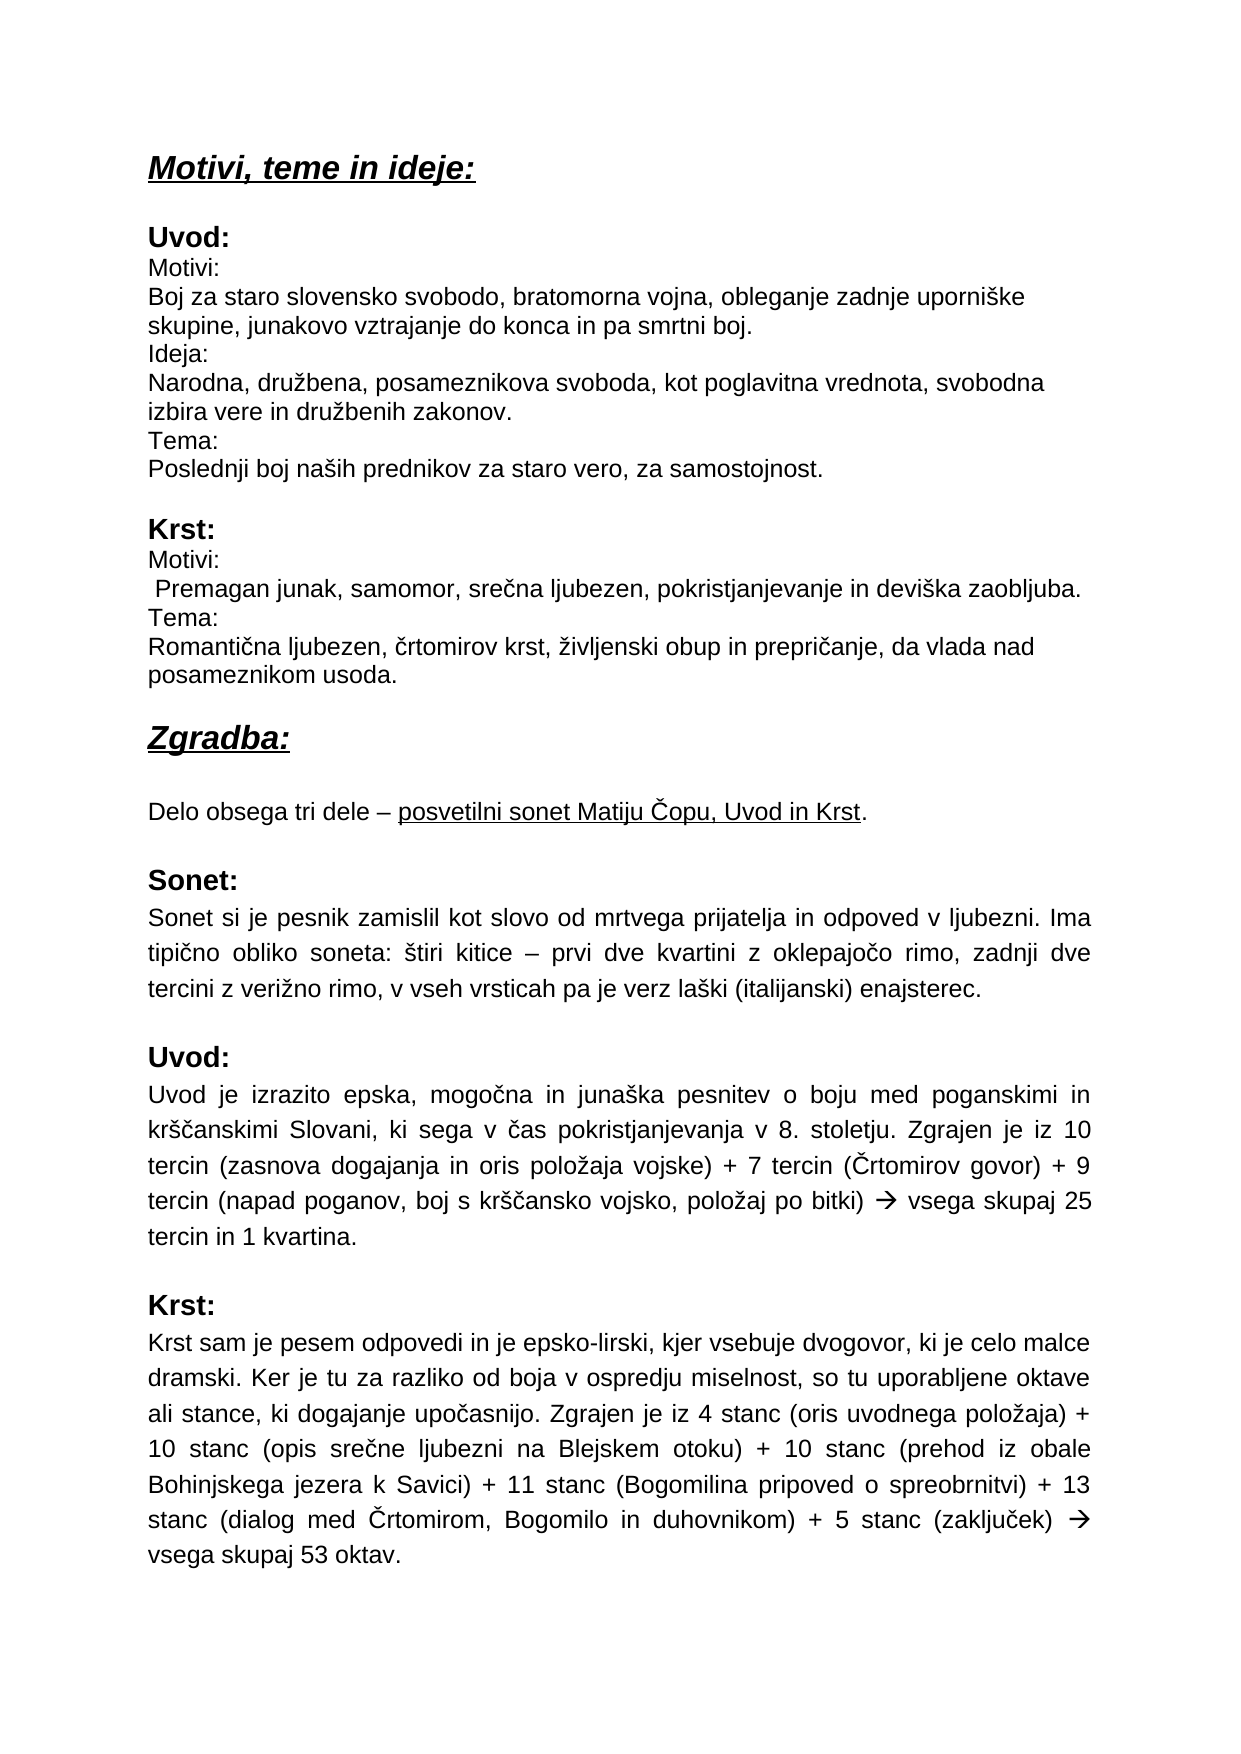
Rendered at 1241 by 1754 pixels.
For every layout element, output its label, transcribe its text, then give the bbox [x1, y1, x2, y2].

text Krst sam je pesem odpovedi in je epsko-lirski, kjer vsebuje dvogovor, ki je celo malce dramski. Ker je tu za razliko od boja v ospredju miselnost, so tu uporabljene oktave ali stance, ki dogajanje upočasnijo. Zgrajen je iz 4 stanc (oris uvodnega položaja) + 10 stanc (opis srečne ljubezni na Blejskem otoku) + 10 stanc (prehod iz obale Bohinjskega jezera k Savici) + 11 stanc (Bogomilina pripoved o spreobrnitvi) + 13 stanc (dialog med Črtomirom, Bogomilo in duhovnikom) + 5 stanc (zaključek)  vsega skupaj 53 oktav. [148, 1321, 1092, 1569]
text Ideja: [148, 339, 1092, 368]
text Poslednji boj naših prednikov za staro vero, za samostojnost. [148, 454, 1092, 483]
text Romantična ljubezen, črtomirov krst, življenski obup in prepričanje, da vlada nad posameznikom usoda. [148, 632, 1092, 689]
text Krst: [148, 512, 1092, 546]
text Krst: [148, 1286, 1092, 1321]
text Narodna, družbena, posameznikova svoboda, kot poglavitna vrednota, svobodna izbira vere in družbenih zakonov. [148, 368, 1092, 426]
text Motivi: [148, 546, 1092, 574]
text Sonet si je pesnik zamislil kot slovo od mrtvega prijatelja in odpoved v ljubezni. Ima tipično obliko soneta: štiri kitice – prvi dve kvartini z oklepajočo rimo, zadnji dve tercini z verižno rimo, v vseh vrsticah pa je verz laški (italijanski) enajsterec. [148, 896, 1092, 1002]
text Premagan junak, samomor, srečna ljubezen, pokristjanjevanje in deviška zaobljuba. [148, 574, 1092, 603]
text Uvod: [148, 1038, 1092, 1073]
text Tema: [148, 603, 1092, 632]
text Motivi, teme in ideje: [148, 148, 1092, 186]
text Uvod: [148, 220, 1092, 253]
text Uvod je izrazito epska, mogočna in junaška pesnitev o boju med poganskimi in krščanskimi Slovani, ki sega v čas pokristjanjevanja v 8. stoletju. Zgrajen je iz 10 tercin (zasnova dogajanja in oris položaja vojske) + 7 tercin (Črtomirov govor) + 9 tercin (napad poganov, boj s krščansko vojsko, položaj po bitki)  vsega skupaj 25 tercin in 1 kvartina. [148, 1073, 1092, 1250]
text Sonet: [148, 861, 1092, 896]
text Delo obsega tri dele – posvetilni sonet Matiju Čopu, Uvod in Krst. [148, 790, 1092, 825]
text Zgradba: [148, 718, 1092, 756]
text Boj za staro slovensko svobodo, bratomorna vojna, obleganje zadnje uporniške skupine, junakovo vztrajanje do konca in pa smrtni boj. [148, 282, 1092, 339]
text Motivi: [148, 253, 1092, 282]
text Tema: [148, 426, 1092, 454]
